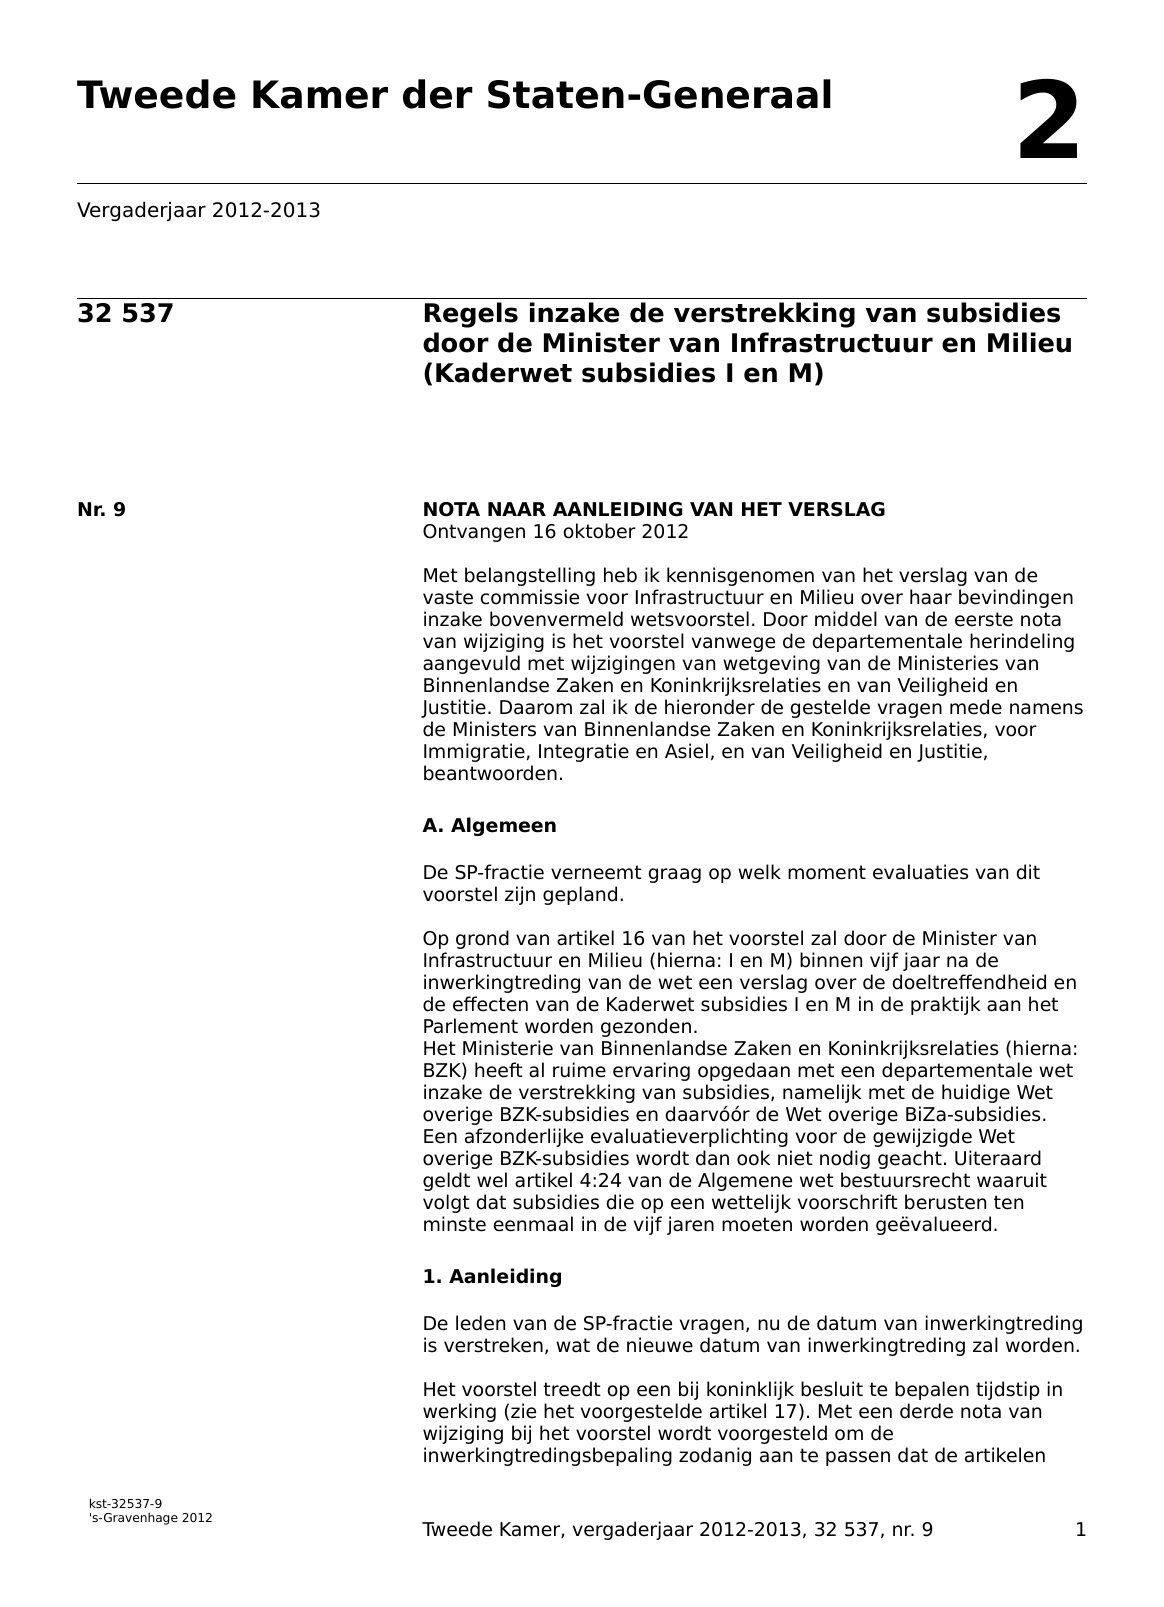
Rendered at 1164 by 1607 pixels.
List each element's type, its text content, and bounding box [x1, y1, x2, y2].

text Ontvangen 16 oktober 2012 [422, 521, 1087, 543]
table_header Tweede Kamer der Staten-Generaal [77, 59, 886, 183]
text De SP-fractie verneemt graag op welk moment evaluaties van dit voorstel zijn gepland. [422, 862, 1087, 906]
text kst-32537-9 [88, 1497, 323, 1511]
text Op grond van artikel 16 van het voorstel zal door de Minister van Infrastructuur en Milieu (hierna: I en M) binnen vijf jaar na de inwerkingtreding van de wet een verslag over de doeltreffendheid en de effecten van de Kaderwet subsidies I en M in de praktijk aan het Parlement worden gezonden. [422, 928, 1087, 1038]
subtitle Nr. 9 NOTA NAAR AANLEIDING VAN HET VERSLAG [77, 499, 1087, 521]
subtitle 1. Aanleiding [422, 1266, 1087, 1288]
text Het voorstel treedt op een bij koninklijk besluit te bepalen tijdstip in werking (zie het voorgestelde artikel 17). Met een derde nota van wijziging bij het voorstel wordt voorgesteld om de inwerkingtredingsbepaling zodanig aan te passen dat de artikelen [422, 1379, 1087, 1467]
table_header 2 [886, 59, 1087, 183]
subtitle 32 537 Regels inzake de verstrekking van subsidies door de Minister van Infrastructuur en Milieu (Kaderwet subsidies I en M) [77, 299, 1087, 388]
text 's-Gravenhage 2012 [88, 1511, 323, 1525]
table_cell Vergaderjaar 2012-2013 [77, 184, 1087, 298]
text Met belangstelling heb ik kennisgenomen van het verslag van de vaste commissie voor Infrastructuur en Milieu over haar bevindingen inzake bovenvermeld wetsvoorstel. Door middel van de eerste nota van wijziging is het voorstel vanwege de departementale herindeling aangevuld met wijzigingen van wetgeving van de Ministeries van Binnenlandse Zaken en Koninkrijksrelaties en van Veiligheid en Justitie. Daarom zal ik de hieronder de gestelde vragen mede namens de Ministers van Binnenlandse Zaken en Koninkrijksrelaties, voor Immigratie, Integratie en Asiel, en van Veiligheid en Justitie, beantwoorden. [422, 565, 1087, 785]
text Het Ministerie van Binnenlandse Zaken en Koninkrijksrelaties (hierna: BZK) heeft al ruime ervaring opgedaan met een departementale wet inzake de verstrekking van subsidies, namelijk met de huidige Wet overige BZK-subsidies en daarvóór de Wet overige BiZa-subsidies. Een afzonderlijke evaluatieverplichting voor de gewijzigde Wet overige BZK-subsidies wordt dan ook niet nodig geacht. Uiteraard geldt wel artikel 4:24 van de Algemene wet bestuursrecht waaruit volgt dat subsidies die op een wettelijk voorschrift berusten ten minste eenmaal in de vijf jaren moeten worden geëvalueerd. [422, 1038, 1087, 1236]
subtitle A. Algemeen [422, 815, 1087, 837]
text De leden van de SP-fractie vragen, nu de datum van inwerkingtreding is verstreken, wat de nieuwe datum van inwerkingtreding zal worden. [422, 1313, 1087, 1357]
